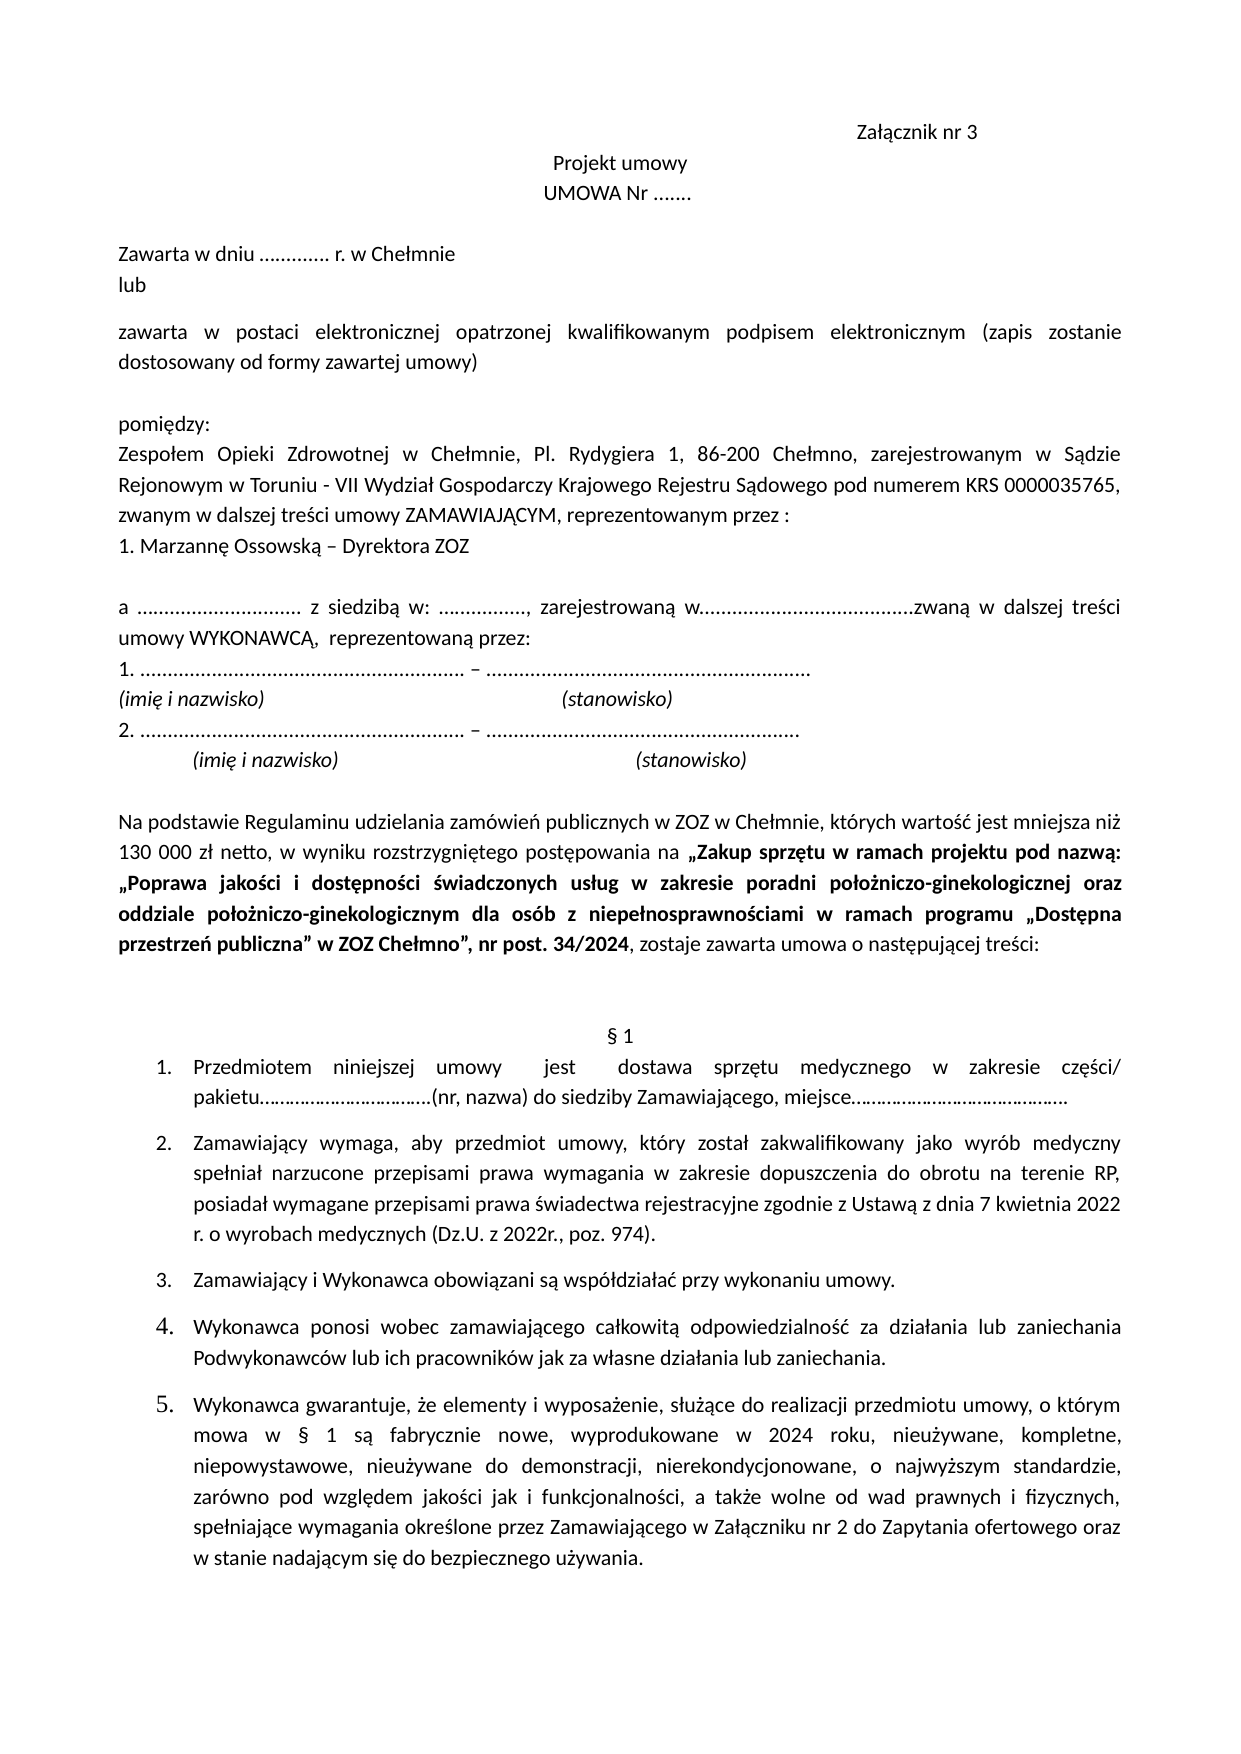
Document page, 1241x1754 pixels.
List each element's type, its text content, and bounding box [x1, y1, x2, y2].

list Przedmiotem niniejszej umowy jest dostawa sprzętu medycznego w zakresie części/ pakietu…………………………….(nr, nazwa) do siedziby Zamawiającego, miejsce……………………………………. [156, 1053, 1122, 1110]
text a …........................... z siedzibą w: …............., zarejestrowaną w.......................................zwaną w dalszej treści umowy WYKONAWCĄ, reprezentowaną przez: [118, 593, 1122, 651]
text Zespołem Opieki Zdrowotnej w Chełmnie, Pl. Rydygiera 1, 86-200 Chełmno, zarejestrowanym w Sądzie Rejonowym w Toruniu - VII Wydział Gospodarczy Krajowego Rejestru Sądowego pod numerem KRS 0000035765, zwanym w dalszej treści umowy ZAMAWIAJĄCYM, reprezentowanym przez : [118, 440, 1122, 528]
text zawarta w postaci elektronicznej opatrzonej kwalifikowanym podpisem elektronicznym (zapis zostanie dostosowany od formy zawartej umowy) [118, 318, 1122, 375]
text 1. Marzannę Ossowską – Dyrektora ZOZ [118, 532, 1122, 559]
subtitle Projekt umowy [118, 149, 1122, 175]
text pomiędzy: [118, 410, 1122, 436]
text 2. ........................................................... – ......................................................... [118, 716, 1122, 743]
text Zawarta w dniu ….......... r. w Chełmnie [118, 241, 1122, 267]
text lub [118, 271, 1122, 298]
list Zamawiający wymaga, aby przedmiot umowy, który został zakwalifikowany jako wyrób medyczny spełniał narzucone przepisami prawa wymagania w zakresie dopuszczenia do obrotu na terenie RP, posiadał wymagane przepisami prawa świadectwa rejestracyjne zgodnie z Ustawą z dnia 7 kwietnia 2022 r. o wyrobach medycznych (Dz.U. z 2022r., poz. 974). [156, 1129, 1122, 1247]
text (imię i nazwisko) (stanowisko) [118, 747, 1122, 773]
list Wykonawca gwarantuje, że elementy i wyposażenie, służące do realizacji przedmiotu umowy, o którym mowa w § 1 są fabrycznie nowe, wyprodukowane w 2024 roku, nieużywane, kompletne, niepowystawowe, nieużywane do demonstracji, nierekondycjonowane, o najwyższym standardzie, zarówno pod względem jakości jak i funkcjonalności, a także wolne od wad prawnych i fizycznych, spełniające wymagania określone przez Zamawiającego w Załączniku nr 2 do Zapytania ofertowego oraz w stanie nadającym się do bezpiecznego używania. [156, 1389, 1122, 1571]
text § 1 [118, 1022, 1122, 1049]
list Zamawiający i Wykonawca obowiązani są współdziałać przy wykonaniu umowy. [156, 1266, 1122, 1292]
list Wykonawca ponosi wobec zamawiającego całkowitą odpowiedzialność za działania lub zaniechania Podwykonawców lub ich pracowników jak za własne działania lub zaniechania. [156, 1311, 1122, 1370]
text UMOWA Nr ....... [118, 179, 1117, 206]
text 1. ........................................................... – ........................................................... [118, 655, 1122, 681]
text (imię i nazwisko) (stanowisko) [118, 685, 1122, 712]
text Załącznik nr 3 [118, 118, 1122, 145]
text Na podstawie Regulaminu udzielania zamówień publicznych w ZOZ w Chełmnie, których wartość jest mniejsza niż 130 000 zł netto, w wyniku rozstrzygniętego postępowania na „Zakup sprzętu w ramach projektu pod nazwą: „Poprawa jakości i dostępności świadczonych usług w zakresie poradni położniczo-ginekologicznej oraz oddziale położniczo-ginekologicznym dla osób z niepełnosprawnościami w ramach programu „Dostępna przestrzeń publiczna” w ZOZ Chełmno”, nr post. 34/2024, zostaje zawarta umowa o następującej treści: [118, 808, 1122, 957]
